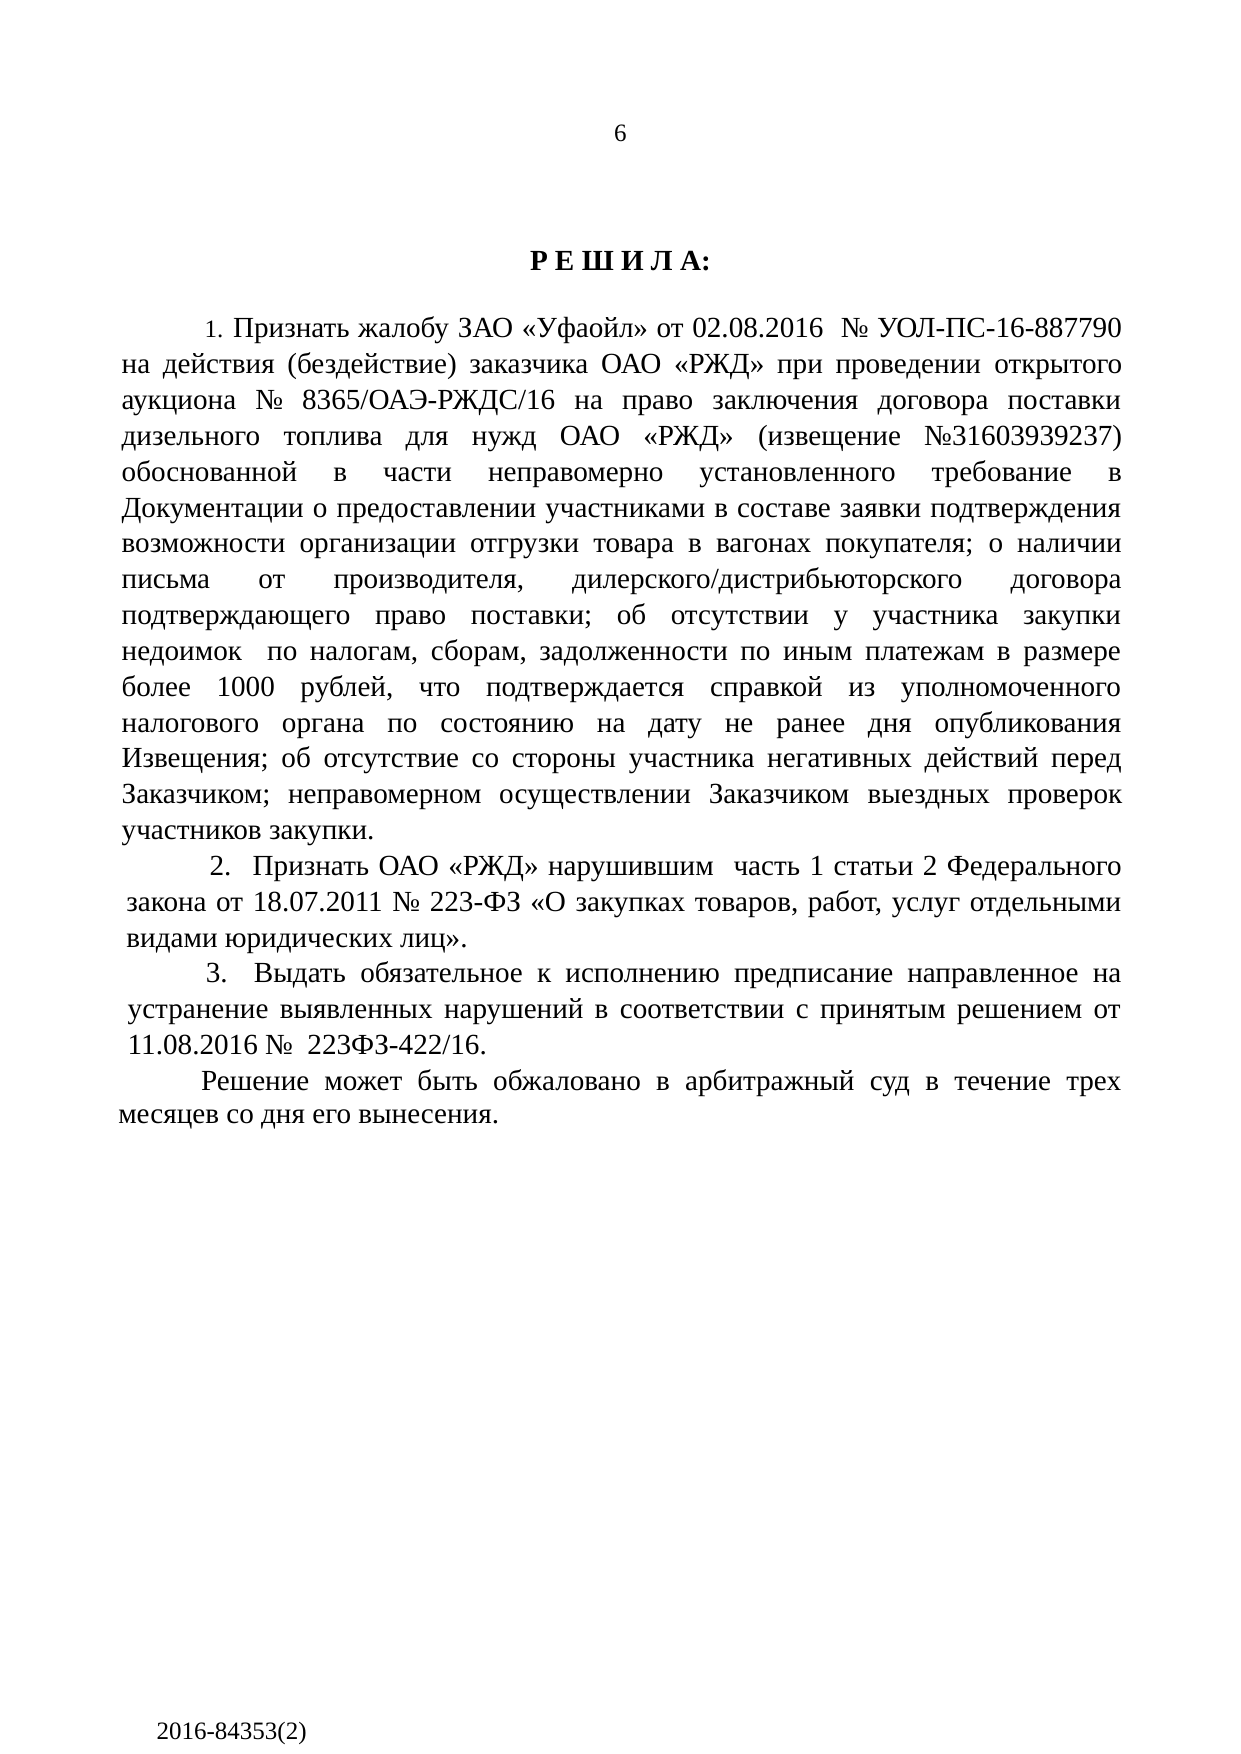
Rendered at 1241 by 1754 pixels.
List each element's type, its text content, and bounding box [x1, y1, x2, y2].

text Решение может быть обжаловано в арбитражный суд в течение трех месяцев со дня его вынесения. [118, 1063, 1122, 1130]
list Выдать обязательное к исполнению предписание направленное на устранение выявленных нарушений в соответствии с принятым решением от 11.08.2016 № 223ФЗ-422/16. [127, 956, 1122, 1061]
text Р Е Ш И Л А: [118, 243, 1122, 277]
list Признать ОАО «РЖД» нарушившим часть 1 статьи 2 Федерального закона от 18.07.2011 № 223-ФЗ «О закупках товаров, работ, услуг отдельными видами юридических лиц». [126, 848, 1122, 953]
list Признать жалобу ЗАО «Уфаойл» от 02.08.2016 № УОЛ-ПС-16-887790 на действия (бездействие) заказчика ОАО «РЖД» при проведении открытого аукциона № 8365/ОАЭ-РЖДС/16 на право заключения договора поставки дизельного топлива для нужд ОАО «РЖД» (извещение №31603939237) обоснованной в части неправомерно установленного требование в Документации о предоставлении участниками в составе заявки подтверждения возможности организации отгрузки товара в вагонах покупателя; о наличии письма от производителя, дилерского/дистрибьюторского договора подтверждающего право поставки; об отсутствии у участника закупки недоимок по налогам, сборам, задолженности по иным платежам в размере более 1000 рублей, что подтверждается справкой из уполномоченного налогового органа по состоянию на дату не ранее дня опубликования Извещения; об отсутствие со стороны участника негативных действий перед Заказчиком; неправомерном осуществлении Заказчиком выездных проверок участников закупки. [121, 311, 1122, 846]
